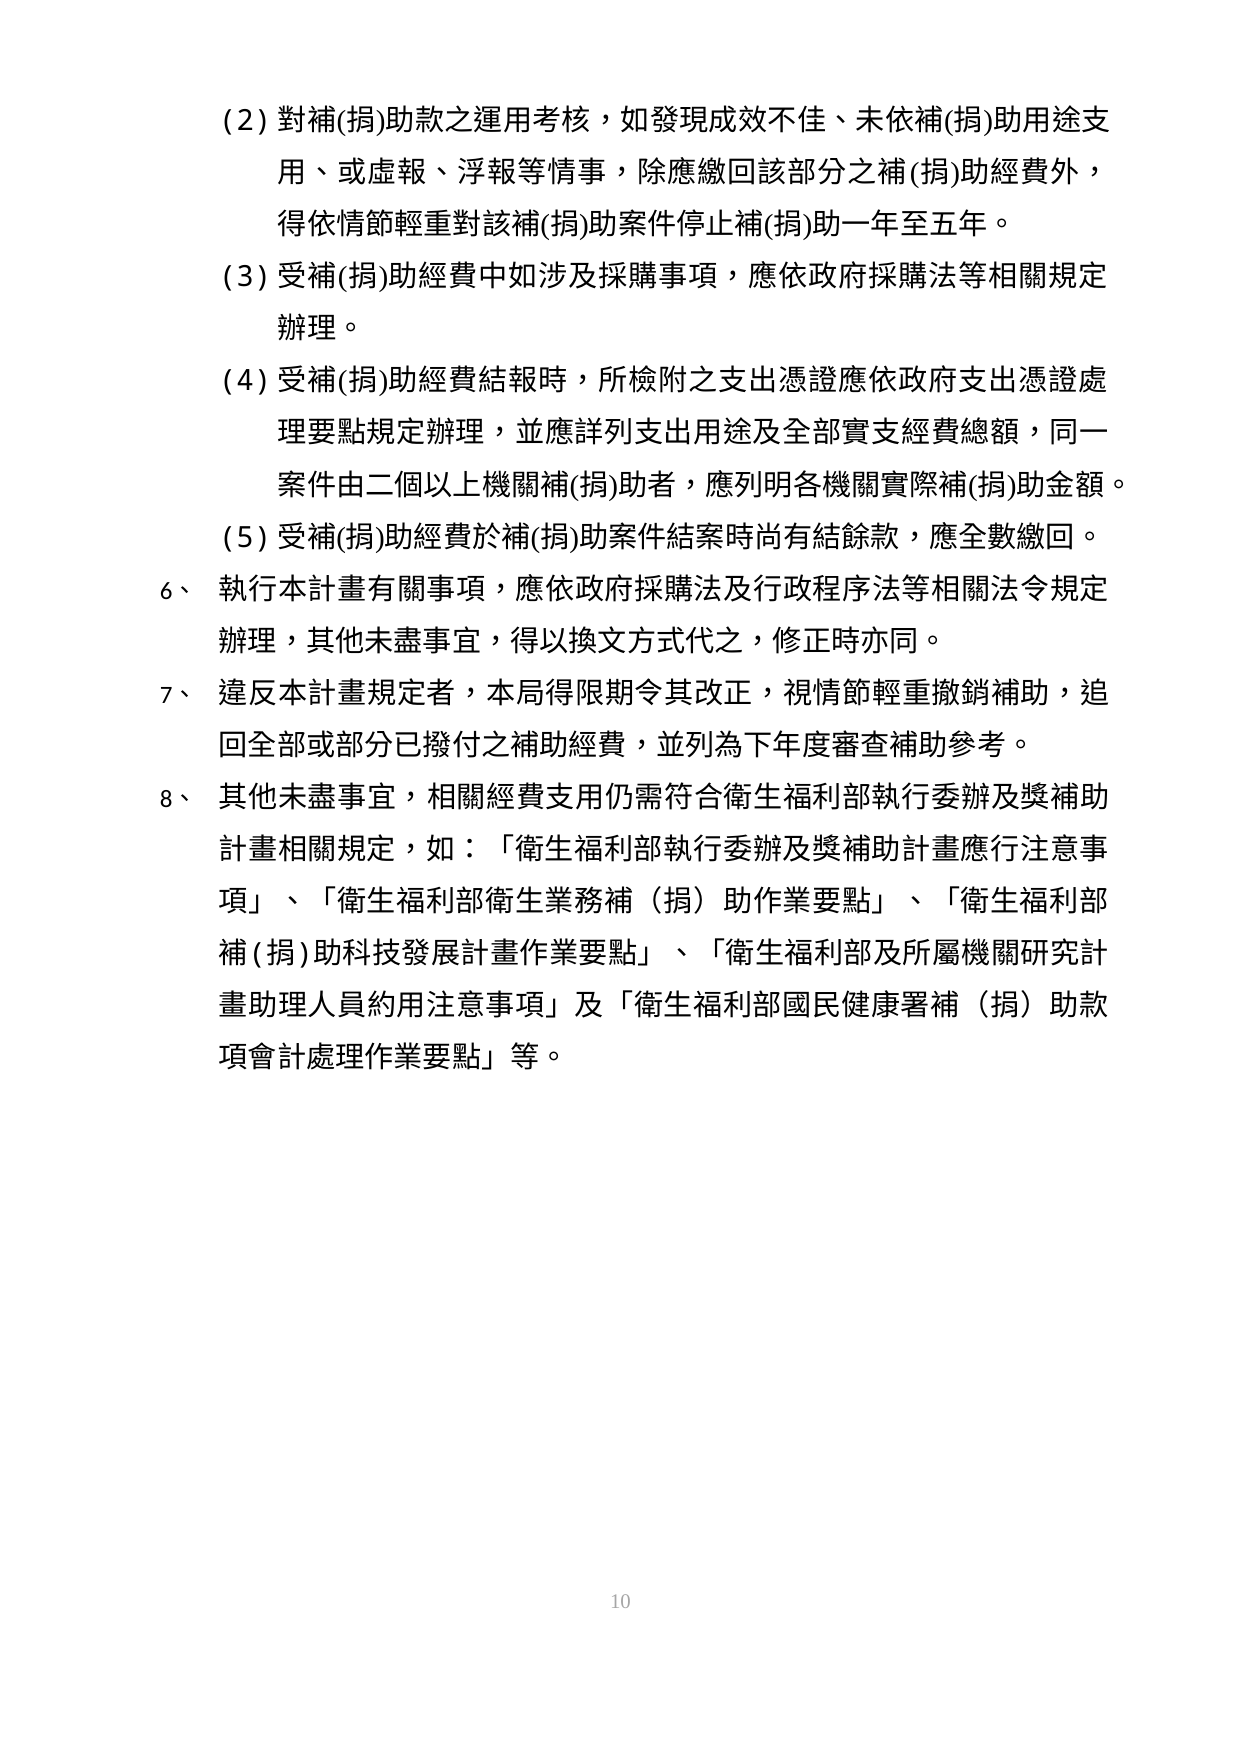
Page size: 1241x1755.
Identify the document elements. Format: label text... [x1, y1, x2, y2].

list 其他未盡事宜，相關經費支用仍需符合衛生福利部執行委辦及獎補助計畫相關規定，如：「衛生福利部執行委辦及獎補助計畫應行注意事項」、「衛生福利部衛生業務補（捐）助作業要點」、「衛生福利部補(捐)助科技發展計畫作業要點」、「衛生福利部及所屬機關研究計畫助理人員約用注意事項」及「衛生福利部國民健康署補（捐）助款項會計處理作業要點」等。 [159, 766, 1110, 1078]
list 受補(捐)助經費於補(捐)助案件結案時尚有結餘款，應全數繳回。 [218, 505, 1110, 557]
list 執行本計畫有關事項，應依政府採購法及行政程序法等相關法令規定辦理，其他未盡事宜，得以換文方式代之，修正時亦同。 [159, 557, 1110, 662]
list 受補(捐)助經費結報時，所檢附之支出憑證應依政府支出憑證處理要點規定辦理，並應詳列支出用途及全部實支經費總額，同一案件由二個以上機關補(捐)助者，應列明各機關實際補(捐)助金額。 [218, 349, 1110, 505]
list 對補(捐)助款之運用考核，如發現成效不佳、未依補(捐)助用途支用、或虛報、浮報等情事，除應繳回該部分之補(捐)助經費外，得依情節輕重對該補(捐)助案件停止補(捐)助一年至五年。 [218, 89, 1110, 245]
list 受補(捐)助經費中如涉及採購事項，應依政府採購法等相關規定辦理。 [218, 245, 1110, 349]
list 違反本計畫規定者，本局得限期令其改正，視情節輕重撤銷補助，追回全部或部分已撥付之補助經費，並列為下年度審查補助參考。 [159, 662, 1110, 766]
